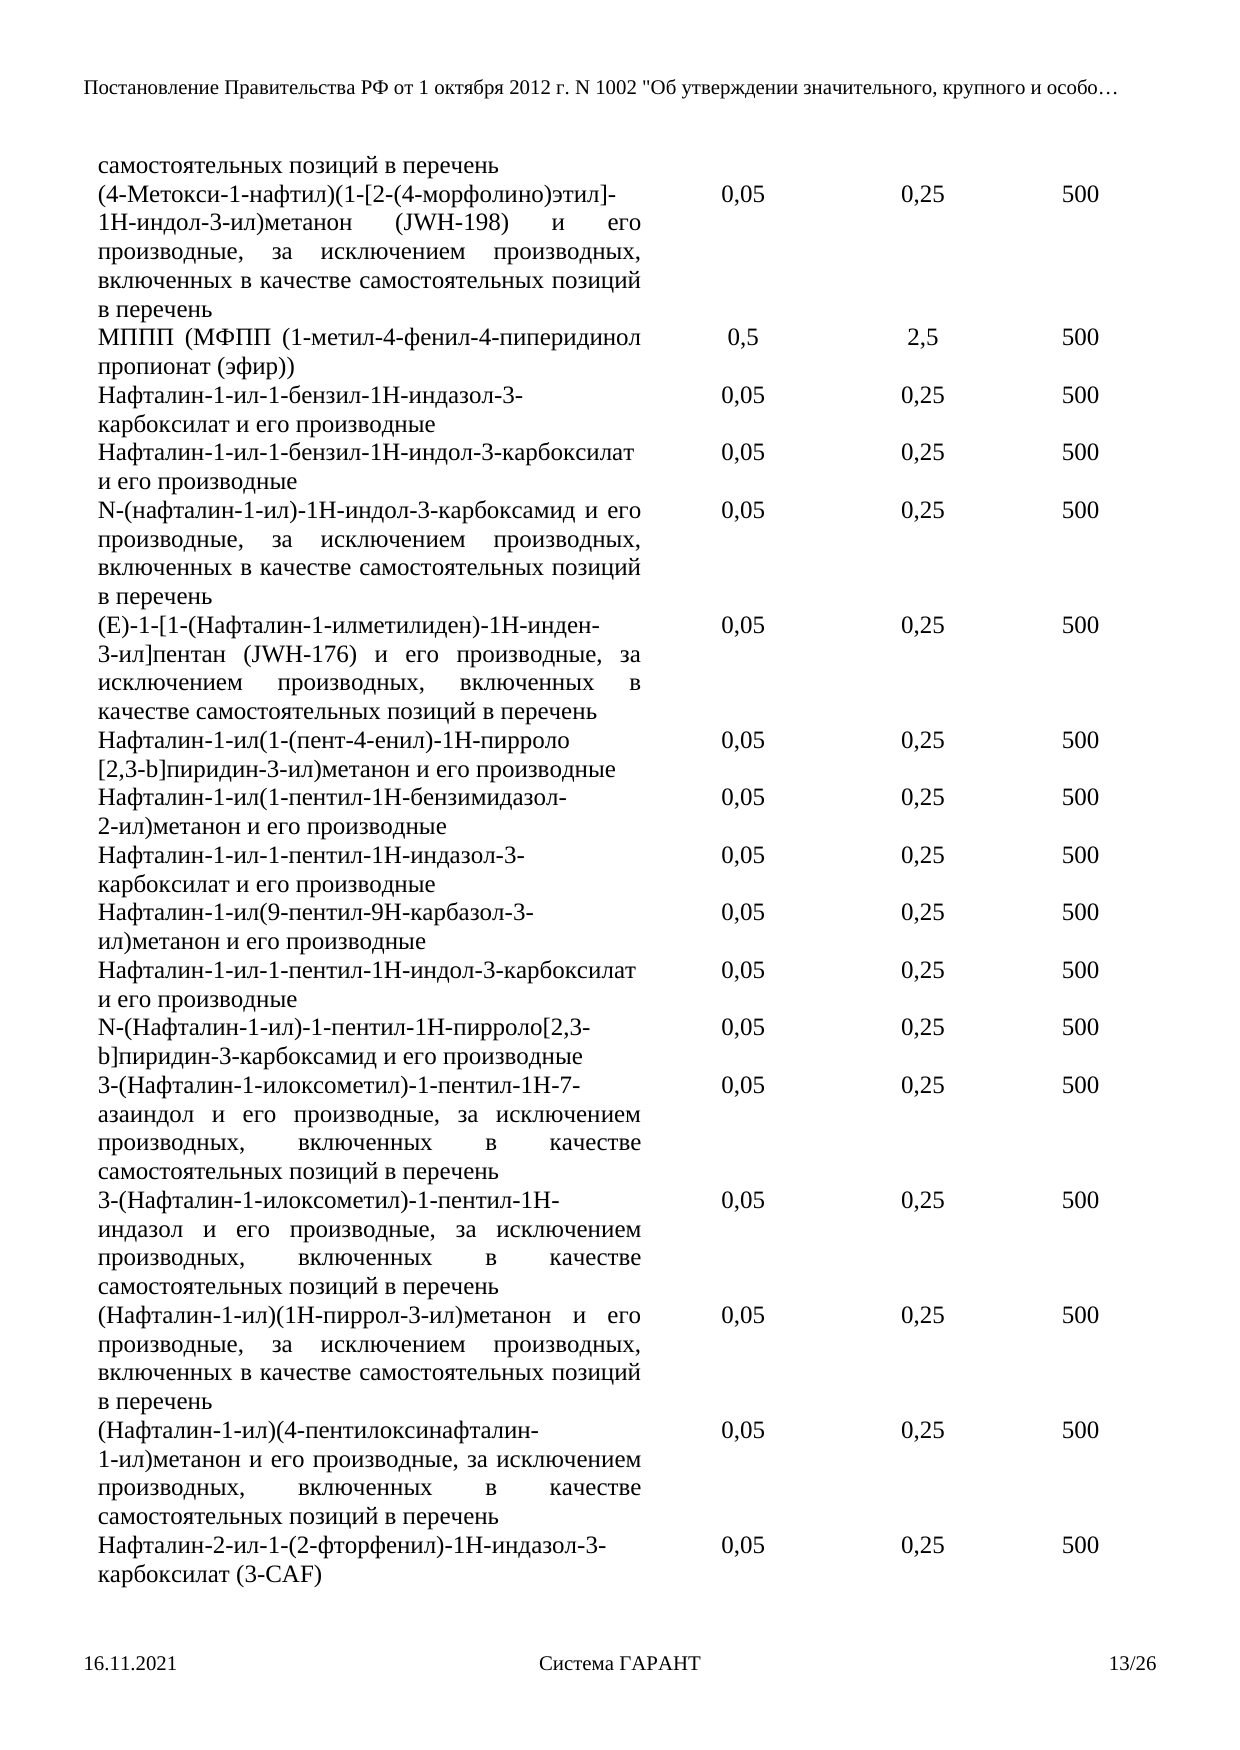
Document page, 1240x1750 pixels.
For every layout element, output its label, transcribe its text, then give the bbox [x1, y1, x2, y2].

table_cell 0,05 [653, 1185, 833, 1300]
table_cell 0,05 [653, 898, 833, 955]
table_cell 500 [1013, 495, 1148, 610]
table_cell 0,25 [833, 955, 1013, 1012]
table_cell 0,25 [833, 898, 1013, 955]
table_cell Нафталин-1-ил-1-пентил-1Н-индол-3-карбоксилат и его производные [86, 955, 653, 1012]
table_cell [833, 150, 1013, 179]
table_cell 500 [1013, 1070, 1148, 1185]
table_cell 500 [1013, 1300, 1148, 1415]
table_cell 0,25 [833, 1185, 1013, 1300]
table_cell 500 [1013, 955, 1148, 1012]
table_cell 500 [1013, 1185, 1148, 1300]
table_cell (4-Метокси-1-нафтил)(1-[2-(4-морфолино)этил]-1H-индол-3-ил)метанон (JWH-198) и его производные, за исключением производных, включенных в качестве самостоятельных позиций в перечень [86, 179, 653, 322]
table_cell 2,5 [833, 323, 1013, 380]
table_cell 0,05 [653, 725, 833, 782]
table_cell 0,05 [653, 783, 833, 840]
table_cell Нафталин-1-ил-1-бензил-1Н-индазол-3-карбоксилат и его производные [86, 380, 653, 437]
table_cell 500 [1013, 840, 1148, 897]
table_cell 0,25 [833, 495, 1013, 610]
table_cell 0,05 [653, 1415, 833, 1530]
table_cell 0,25 [833, 1300, 1013, 1415]
table_cell 500 [1013, 898, 1148, 955]
table_cell Нафталин-2-ил-1-(2-фторфенил)-1Н-индазол-3-карбоксилат (3-CAF) [86, 1530, 653, 1587]
table_cell 0,05 [653, 1530, 833, 1587]
table_cell 0,25 [833, 840, 1013, 897]
table_cell 500 [1013, 725, 1148, 782]
table_cell 0,05 [653, 955, 833, 1012]
table_cell 500 [1013, 1415, 1148, 1530]
table_cell 0,05 [653, 1013, 833, 1070]
table_cell Нафталин-1-ил-1-бензил-1H-индол-3-карбоксилат и его производные [86, 438, 653, 495]
table_cell 0,05 [653, 179, 833, 322]
table_cell 0,25 [833, 1070, 1013, 1185]
table_cell 0,25 [833, 1013, 1013, 1070]
table_cell (Нафталин-1-ил)(1Н-пиррол-3-ил)метанон и его производные, за исключением производных, включенных в качестве самостоятельных позиций в перечень [86, 1300, 653, 1415]
table_cell Нафталин-1-ил(1-пентил-1Н-бензимидазол- 2-ил)метанон и его производные [86, 783, 653, 840]
table_cell Нафталин-1-ил-1-пентил-1Н-индазол-3-карбоксилат и его производные [86, 840, 653, 897]
table_cell (E)-1-[1-(Нафталин-1-илметилиден)-1H-инден- 3-ил]пентан (JWH-176) и его производные, за исключением производных, включенных в качестве самостоятельных позиций в перечень [86, 610, 653, 725]
table_cell 500 [1013, 610, 1148, 725]
table_cell 0,25 [833, 783, 1013, 840]
table_cell 500 [1013, 323, 1148, 380]
table_cell 500 [1013, 179, 1148, 322]
table_cell 500 [1013, 438, 1148, 495]
table_cell 0,05 [653, 1070, 833, 1185]
table_cell 500 [1013, 783, 1148, 840]
table_cell N-(Нафталин-1-ил)-1-пентил-1H-пирроло[2,3-b]пиридин-3-карбоксамид и его производные [86, 1013, 653, 1070]
table_cell 0,25 [833, 438, 1013, 495]
table_cell 0,25 [833, 380, 1013, 437]
table_cell 500 [1013, 1013, 1148, 1070]
table_cell самостоятельных позиций в перечень [86, 150, 653, 179]
table_cell 0,25 [833, 1415, 1013, 1530]
table_cell 0,25 [833, 610, 1013, 725]
table_cell [1013, 150, 1148, 179]
table_cell 0,25 [833, 725, 1013, 782]
table_cell [653, 150, 833, 179]
table_cell Нафталин-1-ил(9-пентил-9Н-карбазол-3-ил)метанон и его производные [86, 898, 653, 955]
table_cell 0,25 [833, 1530, 1013, 1587]
table_cell 0,25 [833, 179, 1013, 322]
table_cell 500 [1013, 1530, 1148, 1587]
table_cell 0,05 [653, 1300, 833, 1415]
table_cell Нафталин-1-ил(1-(пент-4-енил)-1H-пирроло [2,3-b]пиридин-3-ил)метанон и его производные [86, 725, 653, 782]
table_cell 0,05 [653, 438, 833, 495]
table_cell 3-(Нафталин-1-илоксометил)-1-пентил-1Н-индазол и его производные, за исключением производных, включенных в качестве самостоятельных позиций в перечень [86, 1185, 653, 1300]
table_cell 0,05 [653, 495, 833, 610]
table_cell 0,05 [653, 610, 833, 725]
table_cell 0,05 [653, 840, 833, 897]
table_cell МППП (МФПП (1-метил-4-фенил-4-пиперидинол пропионат (эфир)) [86, 323, 653, 380]
table_cell 500 [1013, 380, 1148, 437]
table_cell (Нафталин-1-ил)(4-пентилоксинафталин- 1-ил)метанон и его производные, за исключением производных, включенных в качестве самостоятельных позиций в перечень [86, 1415, 653, 1530]
table_cell N-(нафталин-1-ил)-1Н-индол-3-карбоксамид и его производные, за исключением производных, включенных в качестве самостоятельных позиций в перечень [86, 495, 653, 610]
table_cell 0,05 [653, 380, 833, 437]
table_cell 3-(Нафталин-1-илоксометил)-1-пентил-1Н-7-азаиндол и его производные, за исключением производных, включенных в качестве самостоятельных позиций в перечень [86, 1070, 653, 1185]
table_cell 0,5 [653, 323, 833, 380]
